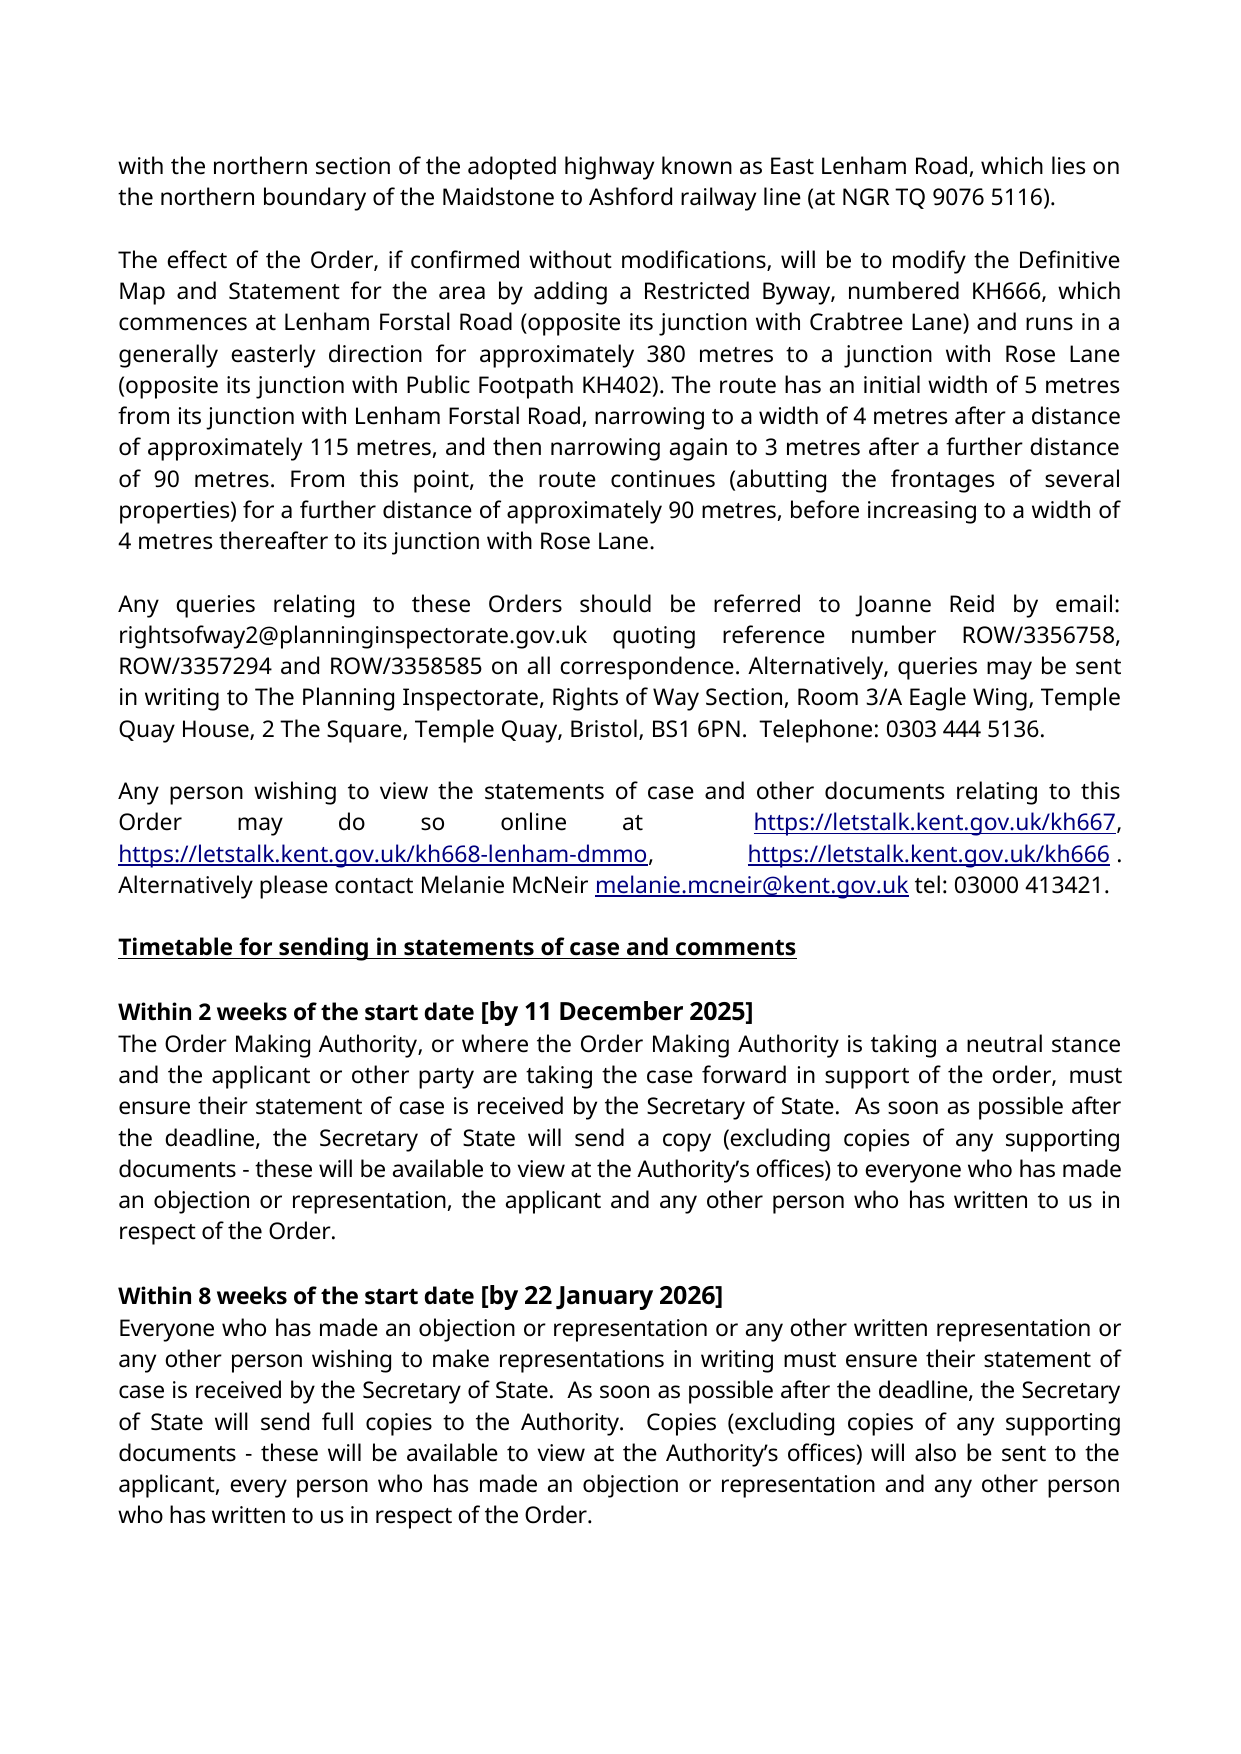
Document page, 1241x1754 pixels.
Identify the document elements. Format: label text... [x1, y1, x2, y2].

text The Order Making Authority, or where the Order Making Authority is taking a neutral stance and the applicant or other party are taking the case forward in support of the order, must ensure their statement of case is received by the Secretary of State. As soon as possible after the deadline, the Secretary of State will send a copy (excluding copies of any supporting documents - these will be available to view at the Authority’s offices) to everyone who has made an objection or representation, the applicant and any other person who has written to us in respect of the Order. [118, 1028, 1122, 1247]
text Any queries relating to these Orders should be referred to Joanne Reid by email: rightsofway2@planninginspectorate.gov.uk quoting reference number ROW/3356758, ROW/3357294 and ROW/3358585 on all correspondence. Alternatively, queries may be sent in writing to The Planning Inspectorate, Rights of Way Section, Room 3/A Eagle Wing, Temple Quay House, 2 The Square, Temple Quay, Bristol, BS1 6PN. Telephone: 0303 444 5136. [118, 587, 1122, 744]
text Within 8 weeks of the start date [by 22 January 2026] [118, 1278, 1122, 1312]
text with the northern section of the adopted highway known as East Lenham Road, which lies on the northern boundary of the Maidstone to Ashford railway line (at NGR TQ 9076 5116). [118, 150, 1122, 212]
text Timetable for sending in statements of case and comments [118, 931, 1122, 962]
text The effect of the Order, if confirmed without modifications, will be to modify the Definitive Map and Statement for the area by adding a Restricted Byway, numbered KH666, which commences at Lenham Forstal Road (opposite its junction with Crabtree Lane) and runs in a generally easterly direction for approximately 380 metres to a junction with Rose Lane (opposite its junction with Public Footpath KH402). The route has an initial width of 5 metres from its junction with Lenham Forstal Road, narrowing to a width of 4 metres after a distance of approximately 115 metres, and then narrowing again to 3 metres after a further distance of 90 metres. From this point, the route continues (abutting the frontages of several properties) for a further distance of approximately 90 metres, before increasing to a width of 4 metres thereafter to its junction with Rose Lane. [118, 244, 1122, 556]
text Within 2 weeks of the start date [by 11 December 2025] [118, 994, 1122, 1028]
text Everyone who has made an objection or representation or any other written representation or any other person wishing to make representations in writing must ensure their statement of case is received by the Secretary of State. As soon as possible after the deadline, the Secretary of State will send full copies to the Authority. Copies (excluding copies of any supporting documents - these will be available to view at the Authority’s offices) will also be sent to the applicant, every person who has made an objection or representation and any other person who has written to us in respect of the Order. [118, 1312, 1122, 1531]
text Any person wishing to view the statements of case and other documents relating to this Order may do so online at https://letstalk.kent.gov.uk/kh667, https://letstalk.kent.gov.uk/kh668-lenham-dmmo, https://letstalk.kent.gov.uk/kh666 . Alternatively please contact Melanie McNeir melanie.mcneir@kent.gov.uk tel: 03000 413421. [118, 775, 1122, 900]
